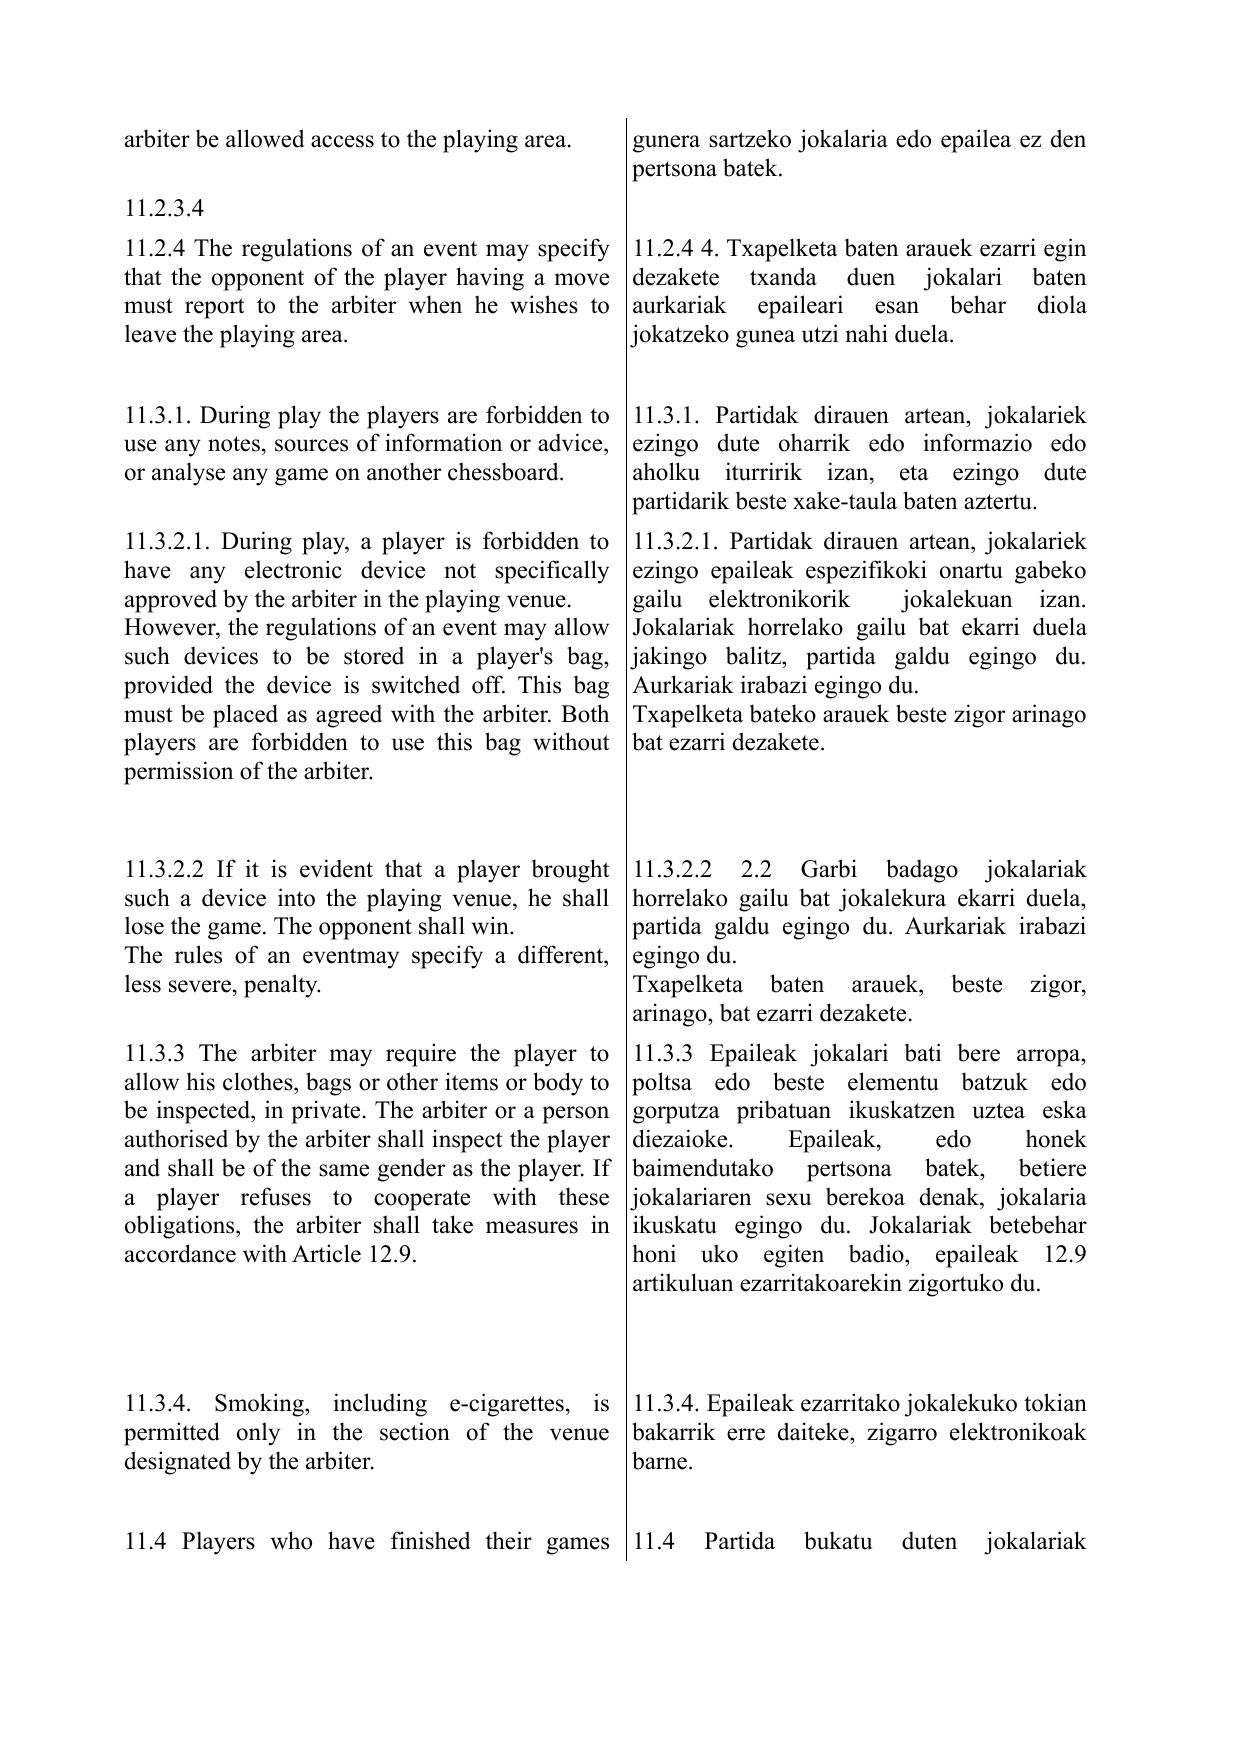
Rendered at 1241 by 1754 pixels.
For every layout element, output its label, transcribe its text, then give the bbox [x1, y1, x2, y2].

table_cell [616, 1302, 626, 1342]
table_cell [118, 354, 616, 394]
table_cell 11.2.4 4. Txapelketa baten arauek ezarri egin dezakete txanda duen jokalari baten aurkariak epaileari esan behar diola jokatzeko gunea utzi nahi duela. [627, 227, 1093, 354]
table_cell 11.2.4 The regulations of an event may specify that the opponent of the player having a move must report to the arbiter when he wishes to leave the playing area. [118, 227, 616, 354]
table_cell [627, 354, 1093, 394]
table_cell [616, 1521, 626, 1561]
table_cell 11.3.3 Epaileak jokalari bati bere arropa, poltsa edo beste elementu batzuk edo gorputza pribatuan ikuskatzen uztea eska diezaioke. Epaileak, edo honek baimendutako pertsona batek, betiere jokalariaren sexu berekoa denak, jokalaria ikuskatu egingo du. Jokalariak betebehar honi uko egiten badio, epaileak 12.9 artikuluan ezarritakoarekin zigortuko du. [627, 1032, 1093, 1302]
table_cell [627, 187, 1093, 227]
table_cell [627, 1302, 1093, 1342]
table_cell [118, 1302, 616, 1342]
table_cell [616, 187, 626, 227]
table_cell [616, 848, 626, 1032]
table_cell 11.3.2.2 If it is evident that a player brought such a device into the playing venue, he shall lose the game. The opponent shall win. The rules of an eventmay specify a different, less severe, penalty. [118, 848, 616, 1032]
table_cell [616, 118, 626, 187]
table_cell [118, 1343, 616, 1383]
table_cell [118, 1480, 616, 1521]
table_cell 11.3.1. Partidak dirauen artean, jokalariek ezingo dute oharrik edo informazio edo aholku iturririk izan, eta ezingo dute partidarik beste xake-taula baten aztertu. [627, 394, 1093, 520]
table_cell 11.3.2.1. Partidak dirauen artean, jokalariek ezingo epaileak espezifikoki onartu gabeko gailu elektronikorik jokalekuan izan. Jokalariak horrelako gailu bat ekarri duela jakingo balitz, partida galdu egingo du. Aurkariak irabazi egingo du. Txapelketa bateko arauek beste zigor arinago bat ezarri dezakete. [627, 520, 1093, 848]
table_cell [616, 354, 626, 394]
table_cell [616, 1480, 626, 1521]
table_cell [627, 1343, 1093, 1383]
table_cell 11.3.3 The arbiter may require the player to allow his clothes, bags or other items or body to be inspected, in private. The arbiter or a person authorised by the arbiter shall inspect the player and shall be of the same gender as the player. If a player refuses to cooperate with these obligations, the arbiter shall take measures in accordance with Article 12.9. [118, 1032, 616, 1302]
table_cell [616, 227, 626, 354]
table_cell 11.3.1. During play the players are forbidden to use any notes, sources of information or advice, or analyse any game on another chessboard. [118, 394, 616, 520]
table_cell 11.3.4. Smoking, including e-cigarettes, is permitted only in the section of the venue designated by the arbiter. [118, 1383, 616, 1480]
table_cell 11.4 Partida bukatu duten jokalariak [627, 1521, 1093, 1561]
table_cell [627, 1480, 1093, 1521]
table_cell [616, 1383, 626, 1480]
table_cell [616, 1343, 626, 1383]
table_cell [616, 520, 626, 848]
table_cell 11.3.4. Epaileak ezarritako jokalekuko tokian bakarrik erre daiteke, zigarro elektronikoak barne. [627, 1383, 1093, 1480]
table_cell gunera sartzeko jokalaria edo epailea ez den pertsona batek. [627, 118, 1093, 187]
table_cell [616, 394, 626, 520]
table_cell 11.3.2.2 2.2 Garbi badago jokalariak horrelako gailu bat jokalekura ekarri duela, partida galdu egingo du. Aurkariak irabazi egingo du. Txapelketa baten arauek, beste zigor, arinago, bat ezarri dezakete. [627, 848, 1093, 1032]
table_cell 11.3.2.1. During play, a player is forbidden to have any electronic device not specifically approved by the arbiter in the playing venue. However, the regulations of an event may allow such devices to be stored in a player's bag, provided the device is switched off. This bag must be placed as agreed with the arbiter. Both players are forbidden to use this bag without permission of the arbiter. [118, 520, 616, 848]
table_cell 11.2.3.4 [118, 187, 616, 227]
table_cell 11.4 Players who have finished their games [118, 1521, 616, 1561]
table_cell [616, 1032, 626, 1302]
table_cell arbiter be allowed access to the playing area. [118, 118, 616, 187]
